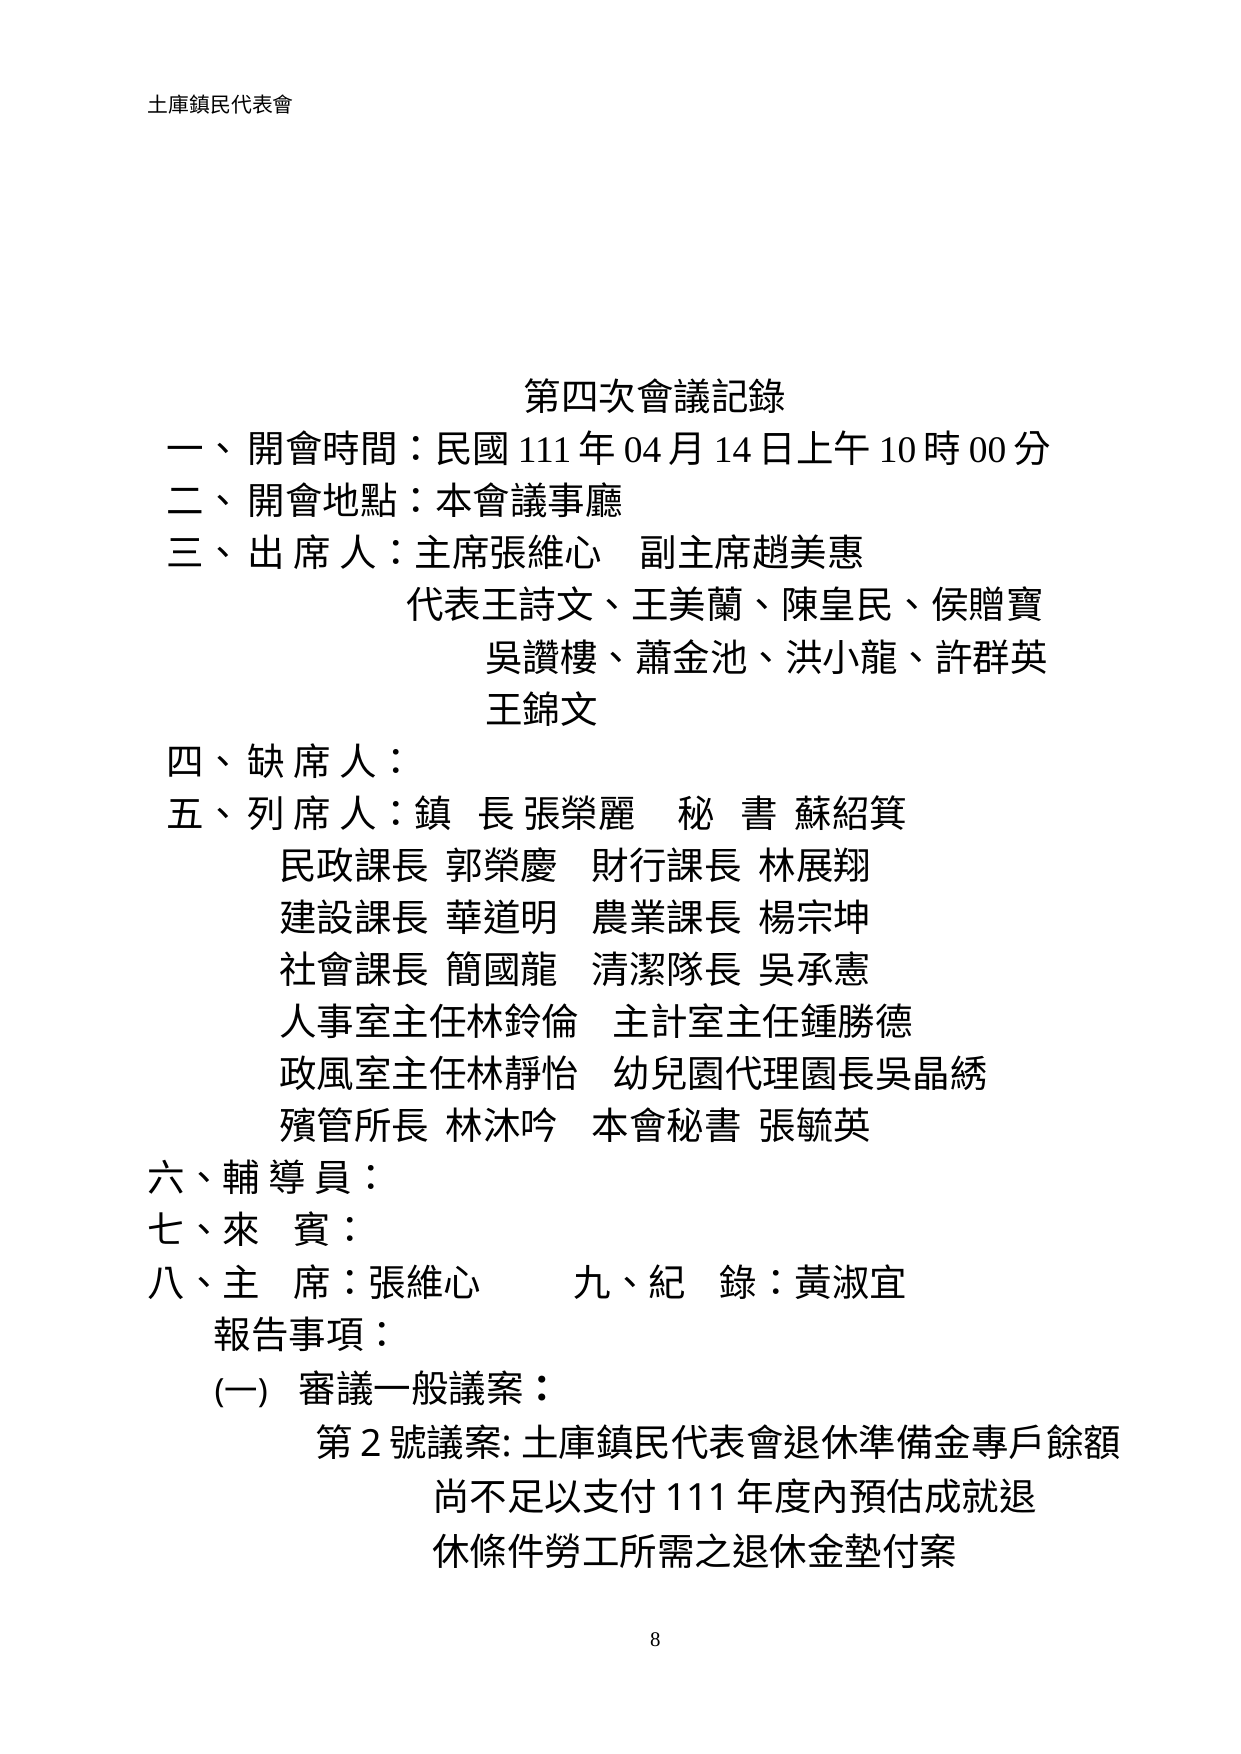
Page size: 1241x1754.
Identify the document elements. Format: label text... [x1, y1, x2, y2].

text 代表王詩文、王美蘭、陳皇民、侯贈寶 [148, 577, 1162, 629]
text 六、輔 導 員： [148, 1150, 1162, 1202]
list 缺 席 人： [166, 733, 1162, 786]
list 審議一般議案： [214, 1358, 1162, 1413]
list 開會時間：民國111年04月14日上午10時00分 [166, 421, 1162, 473]
text 王錦文 [448, 681, 1162, 733]
text 休條件勞工所需之退休金墊付案 [315, 1522, 1162, 1576]
list 列 席 人：鎮 長 張榮麗 秘 書 蘇紹箕 [166, 786, 1162, 838]
text 建設課長 華道明 農業課長 楊宗坤 [148, 890, 1162, 942]
text 民政課長 郭榮慶 財行課長 林展翔 [148, 838, 1162, 890]
text 第四次會議記錄 [148, 369, 1162, 421]
text 七、來 賓： [148, 1202, 1162, 1254]
text 吳讚樓、蕭金池、洪小龍、許群英 [448, 629, 1162, 681]
text 報告事項： [148, 1306, 1162, 1358]
list 出 席 人：主席張維心 副主席趙美惠 [166, 525, 1162, 577]
text 人事室主任林鈴倫 主計室主任鍾勝德 [148, 994, 1162, 1046]
text 八、主 席：張維心 九、紀 錄：黃淑宜 [148, 1254, 1162, 1306]
text 尚不足以支付111年度內預估成就退 [315, 1467, 1162, 1522]
text 社會課長 簡國龍 清潔隊長 吳承憲 [148, 942, 1162, 994]
text 第2號議案: 土庫鎮民代表會退休準備金專戶餘額 [315, 1413, 1162, 1467]
text 殯管所長 林沐吟 本會秘書 張毓英 [148, 1098, 1162, 1150]
text 政風室主任林靜怡 幼兒園代理園長吳晶綉 [148, 1046, 1162, 1098]
list 開會地點：本會議事廳 [166, 473, 1162, 525]
